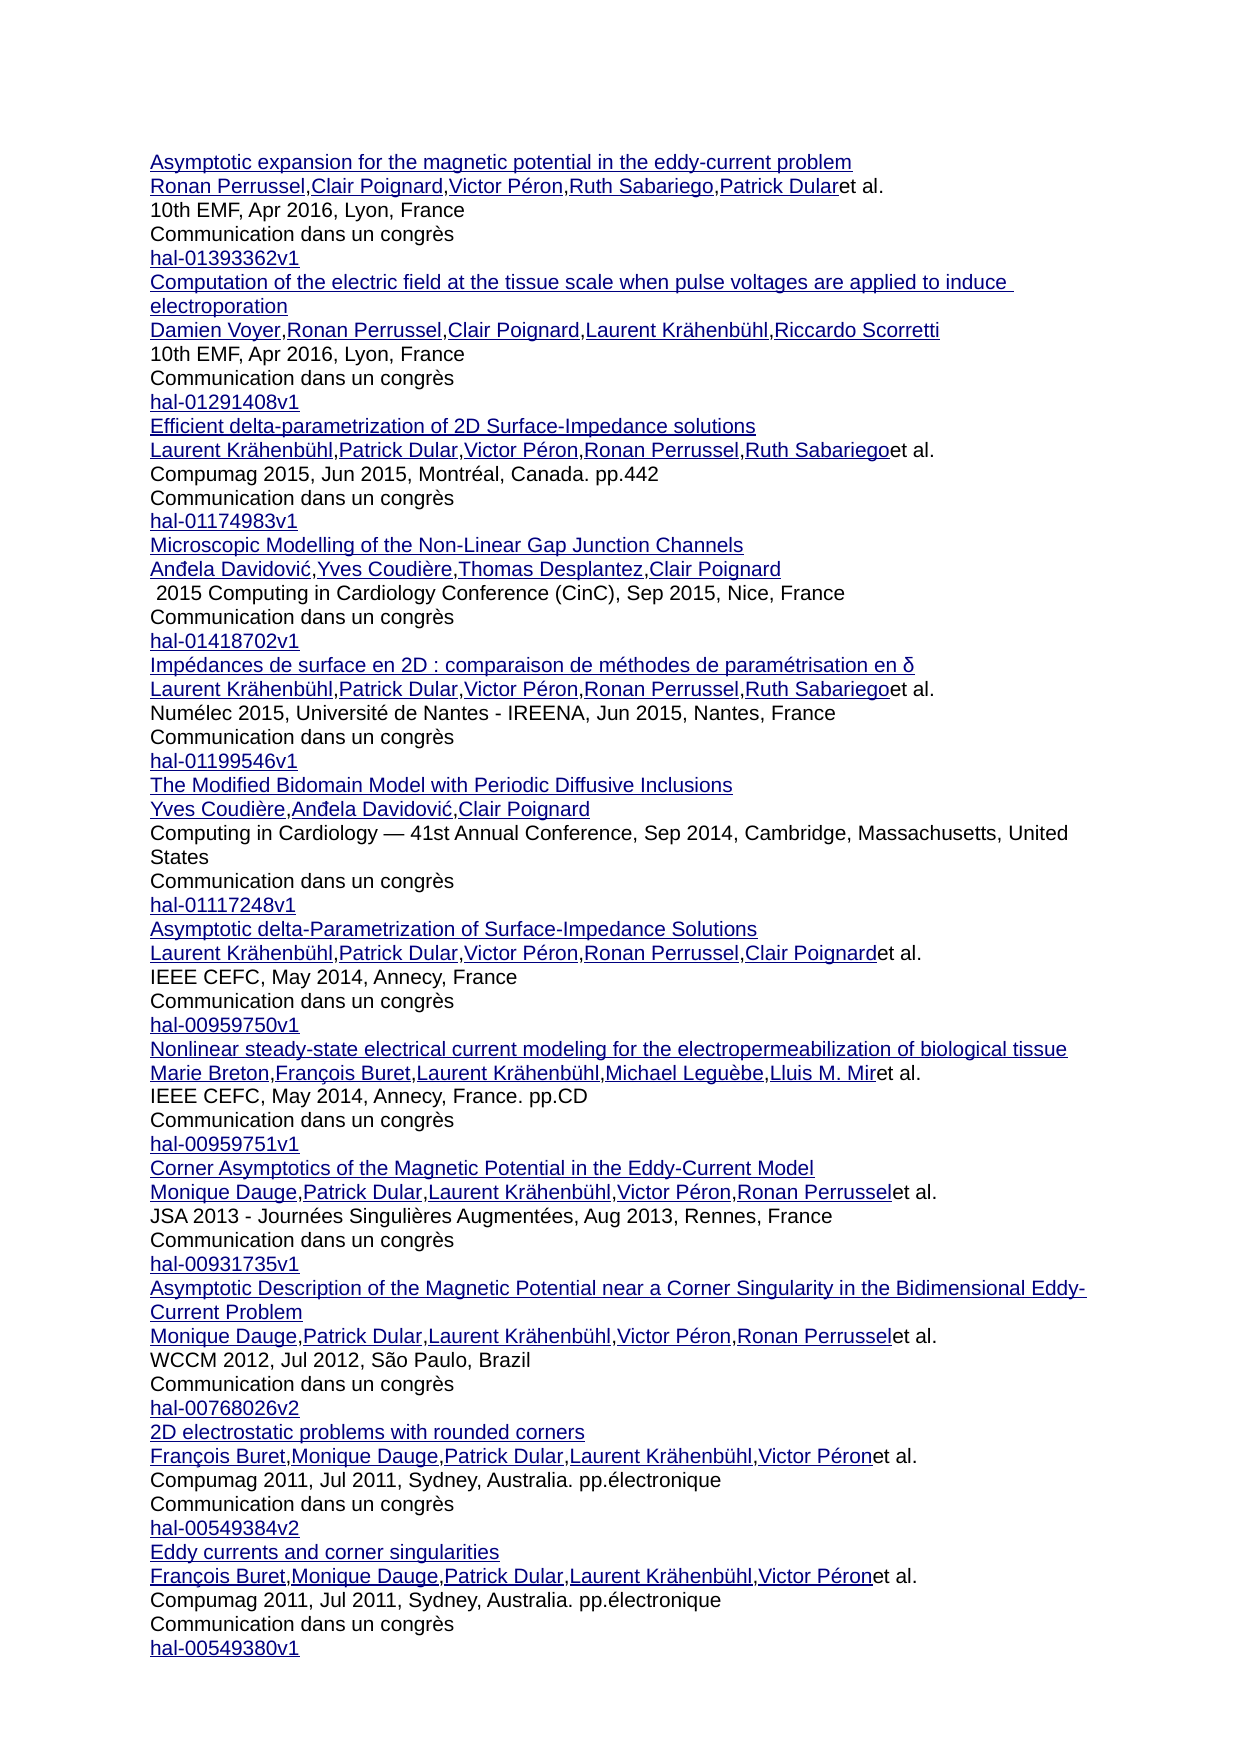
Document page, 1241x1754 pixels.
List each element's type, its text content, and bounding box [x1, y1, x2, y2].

table_cell Microscopic Modelling of the Non-Linear Gap Junction Channels Anđela Davidović,Yves Coudière,Thomas Desplantez,Clair Poignard 2015 Computing in Cardiology Conference (CinC), Sep 2015, Nice, France Communication dans un congrès hal-01418702v1 [150, 533, 1090, 653]
table_cell Computation of the electric field at the tissue scale when pulse voltages are applied to induce electroporation Damien Voyer,Ronan Perrussel,Clair Poignard,Laurent Krähenbühl,Riccardo Scorretti 10th EMF, Apr 2016, Lyon, France Communication dans un congrès hal-01291408v1 [150, 270, 1090, 413]
table_cell Asymptotic delta-Parametrization of Surface-Impedance Solutions Laurent Krähenbühl,Patrick Dular,Victor Péron,Ronan Perrussel,Clair Poignardet al. IEEE CEFC, May 2014, Annecy, France Communication dans un congrès hal-00959750v1 [150, 917, 1090, 1036]
table_cell Asymptotic Description of the Magnetic Potential near a Corner Singularity in the Bidimensional Eddy-Current Problem Monique Dauge,Patrick Dular,Laurent Krähenbühl,Victor Péron,Ronan Perrusselet al. WCCM 2012, Jul 2012, São Paulo, Brazil Communication dans un congrès hal-00768026v2 [150, 1276, 1090, 1420]
table_cell Impédances de surface en 2D : comparaison de méthodes de paramétrisation en δ Laurent Krähenbühl,Patrick Dular,Victor Péron,Ronan Perrussel,Ruth Sabariegoet al. Numélec 2015, Université de Nantes - IREENA, Jun 2015, Nantes, France Communication dans un congrès hal-01199546v1 [150, 653, 1090, 773]
table_cell Corner Asymptotics of the Magnetic Potential in the Eddy-Current Model Monique Dauge,Patrick Dular,Laurent Krähenbühl,Victor Péron,Ronan Perrusselet al. JSA 2013 - Journées Singulières Augmentées, Aug 2013, Rennes, France Communication dans un congrès hal-00931735v1 [150, 1156, 1090, 1276]
table_cell Nonlinear steady-state electrical current modeling for the electropermeabilization of biological tissue Marie Breton,François Buret,Laurent Krähenbühl,Michael Leguèbe,Lluis M. Miret al. IEEE CEFC, May 2014, Annecy, France. pp.CD Communication dans un congrès hal-00959751v1 [150, 1036, 1090, 1156]
table_cell The Modified Bidomain Model with Periodic Diffusive Inclusions Yves Coudière,Anđela Davidović,Clair Poignard Computing in Cardiology — 41st Annual Conference, Sep 2014, Cambridge, Massachusetts, United States Communication dans un congrès hal-01117248v1 [150, 773, 1090, 917]
table_cell 2D electrostatic problems with rounded corners François Buret,Monique Dauge,Patrick Dular,Laurent Krähenbühl,Victor Péronet al. Compumag 2011, Jul 2011, Sydney, Australia. pp.électronique Communication dans un congrès hal-00549384v2 [150, 1420, 1090, 1539]
table_cell Asymptotic expansion for the magnetic potential in the eddy-current problem Ronan Perrussel,Clair Poignard,Victor Péron,Ruth Sabariego,Patrick Dularet al. 10th EMF, Apr 2016, Lyon, France Communication dans un congrès hal-01393362v1 [150, 150, 1090, 270]
table_cell Eddy currents and corner singularities François Buret,Monique Dauge,Patrick Dular,Laurent Krähenbühl,Victor Péronet al. Compumag 2011, Jul 2011, Sydney, Australia. pp.électronique Communication dans un congrès hal-00549380v1 [150, 1540, 1090, 1659]
table_cell Efficient delta-parametrization of 2D Surface-Impedance solutions Laurent Krähenbühl,Patrick Dular,Victor Péron,Ronan Perrussel,Ruth Sabariegoet al. Compumag 2015, Jun 2015, Montréal, Canada. pp.442 Communication dans un congrès hal-01174983v1 [150, 414, 1090, 533]
